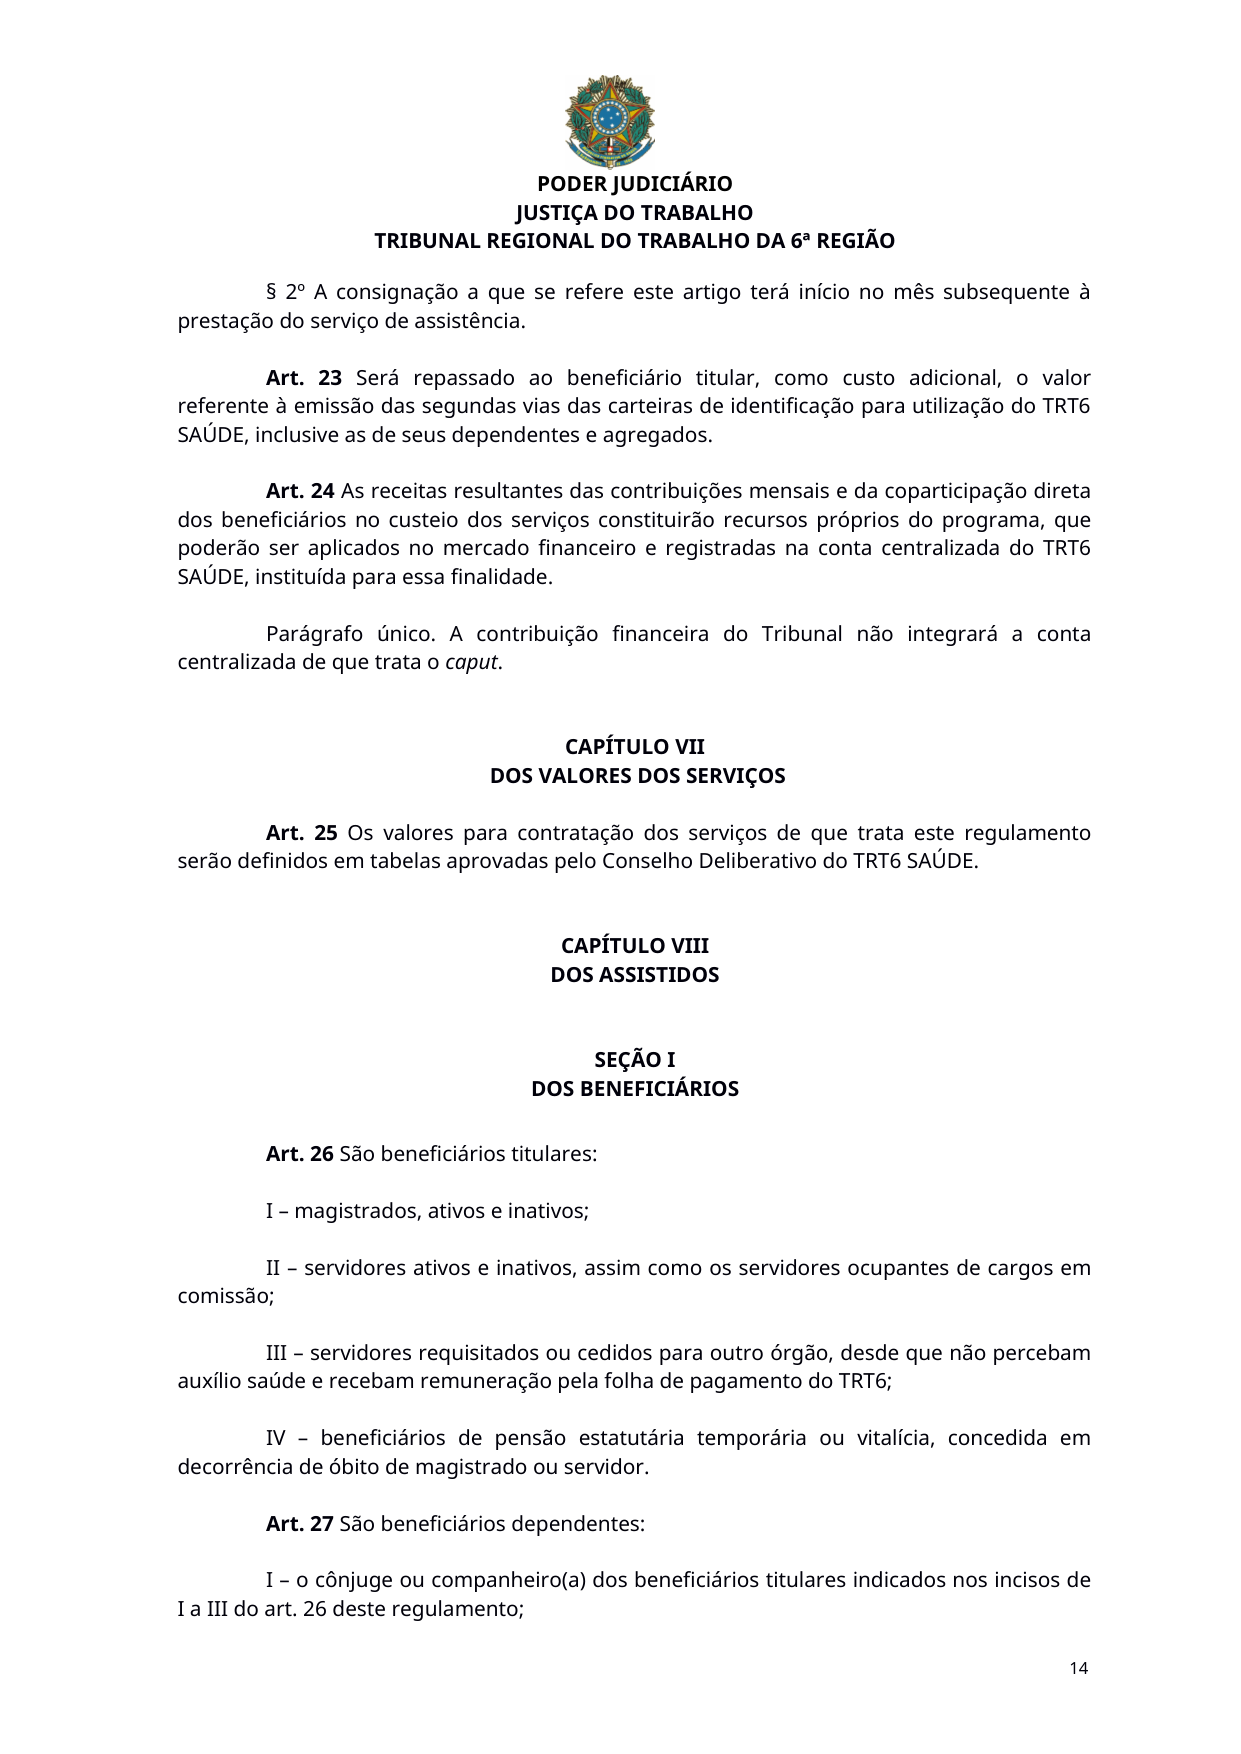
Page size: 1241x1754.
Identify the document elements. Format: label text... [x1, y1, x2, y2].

subtitle CAPÍTULO VII [177, 732, 1092, 761]
text Art. 25 Os valores para contratação dos serviços de que trata este regulamento serão definidos em tabelas aprovadas pelo Conselho Deliberativo do TRT6 SAÚDE. [177, 818, 1092, 875]
text Parágrafo único. A contribuição financeira do Tribunal não integrará a conta centralizada de que trata o caput. [177, 619, 1092, 676]
subtitle DOS BENEFICIÁRIOS [177, 1074, 1092, 1102]
text I – o cônjuge ou companheiro(a) dos beneficiários titulares indicados nos incisos de I a III do art. 26 deste regulamento; [177, 1566, 1092, 1622]
text § 2º A consignação a que se refere este artigo terá início no mês subsequente à prestação do serviço de assistência. [177, 277, 1092, 334]
text IV – beneficiários de pensão estatutária temporária ou vitalícia, concedida em decorrência de óbito de magistrado ou servidor. [177, 1423, 1092, 1480]
text Art. 23 Será repassado ao beneficiário titular, como custo adicional, o valor referente à emissão das segundas vias das carteiras de identificação para utilização do TRT6 SAÚDE, inclusive as de seus dependentes e agregados. [177, 363, 1092, 448]
text Art. 24 As receitas resultantes das contribuições mensais e da coparticipação direta dos beneficiários no custeio dos serviços constituirão recursos próprios do programa, que poderão ser aplicados no mercado financeiro e registradas na conta centralizada do TRT6 SAÚDE, instituída para essa finalidade. [177, 477, 1092, 590]
text Art. 27 São beneficiários dependentes: [177, 1509, 1092, 1537]
text I – magistrados, ativos e inativos; [177, 1196, 1092, 1224]
text III – servidores requisitados ou cedidos para outro órgão, desde que não percebam auxílio saúde e recebam remuneração pela folha de pagamento do TRT6; [177, 1338, 1092, 1395]
subtitle SEÇÃO I [177, 1045, 1092, 1074]
picture [565, 75, 655, 170]
subtitle CAPÍTULO VIII [177, 932, 1092, 960]
subtitle DOS VALORES DOS SERVIÇOS [177, 761, 1092, 789]
subtitle DOS ASSISTIDOS [177, 960, 1092, 988]
text II – servidores ativos e inativos, assim como os servidores ocupantes de cargos em comissão; [177, 1253, 1092, 1310]
text Art. 26 São beneficiários titulares: [177, 1139, 1092, 1167]
